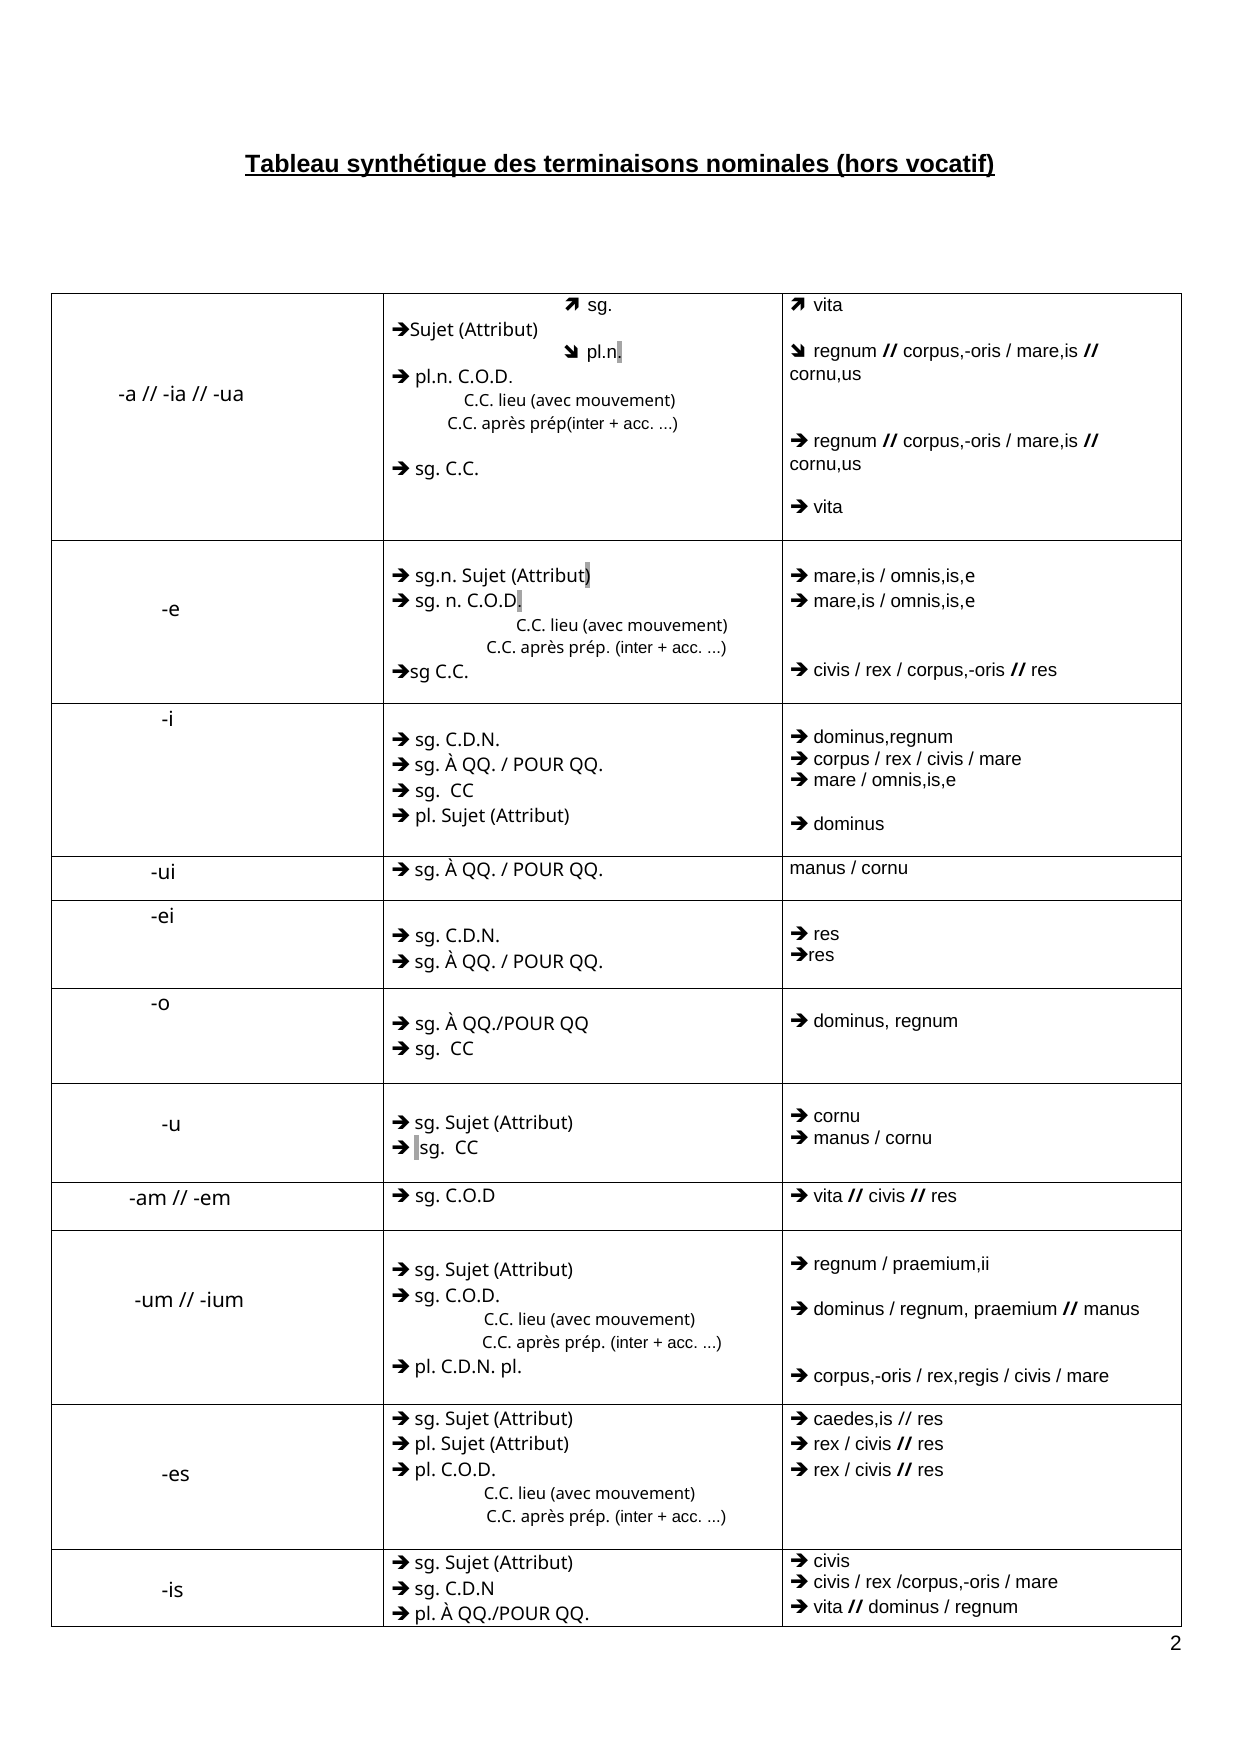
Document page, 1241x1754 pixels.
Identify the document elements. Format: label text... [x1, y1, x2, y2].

table_cell  sg. Sujet (Attribut)  sg. C.D.N  pl. À QQ./POUR QQ.  pl. CC [384, 1550, 782, 1626]
table_cell -u [52, 1084, 383, 1182]
table_cell  sg. À QQ./POUR QQ  sg. CC [384, 989, 391, 1083]
table_cell  res res [783, 901, 789, 987]
table_cell manus / cornu [1174, 857, 1181, 900]
table_cell  sg. C.D.N.  sg. À QQ. / POUR QQ.  sg. CC  pl. Sujet (Attribut) [384, 704, 782, 856]
table_cell  res res [1174, 901, 1181, 987]
table_cell -is [52, 1550, 383, 1626]
table_cell  sg. Sujet (Attribut)  sg. CC [384, 1084, 391, 1182]
table_header -a // -ia // -ua [52, 294, 383, 539]
table_cell  cornu  manus / cornu [783, 1084, 1181, 1182]
table_cell -i [52, 704, 383, 856]
table_cell -ui [52, 857, 383, 900]
table_cell  sg. C.D.N.  sg. À QQ. / POUR QQ. [384, 901, 782, 987]
table_header  sg. Sujet (Attribut)  pl.n.  pl.n. C.O.D. C.C. lieu (avec mouvement) C.C. après prép(inter + acc. ...)  sg. C.C. [384, 294, 782, 539]
table_cell  sg. À QQ./POUR QQ  sg. CC [775, 989, 782, 1083]
table_cell  sg.n. Sujet (Attribut)  sg. n. C.O.D. C.C. lieu (avec mouvement) C.C. après prép. (inter + acc. ...) sg C.C. [384, 541, 782, 703]
table_cell -am // -em [52, 1183, 383, 1230]
table_cell  sg. C.O.D [384, 1183, 782, 1230]
table_cell  civis  civis / rex /corpus,-oris / mare  vita // dominus / regnum  vita // dominus / regnum [783, 1550, 1181, 1626]
text Tableau synthétique des terminaisons nominales (hors vocatif) [59, 149, 1181, 178]
table_cell  sg. À QQ. / POUR QQ. [384, 857, 782, 900]
table_cell -ei [52, 901, 383, 987]
table_cell  regnum / praemium,ii  dominus / regnum, praemium // manus  corpus,-oris / rex,regis / civis / mare [783, 1231, 1181, 1404]
table_cell  sg. Sujet (Attribut)  sg. CC [775, 1084, 782, 1182]
table_cell -e [52, 541, 383, 703]
table_cell  caedes,is // res  rex / civis // res  rex / civis // res [783, 1405, 1181, 1548]
table_cell -um // -ium [52, 1231, 383, 1404]
table_cell -es [52, 1405, 383, 1548]
table_cell -o [52, 989, 383, 1083]
table_cell  dominus, regnum [783, 989, 1181, 1083]
table_cell  sg. Sujet (Attribut)  pl. Sujet (Attribut)  pl. C.O.D. C.C. lieu (avec mouvement) C.C. après prép. (inter + acc. ...) [384, 1405, 782, 1548]
